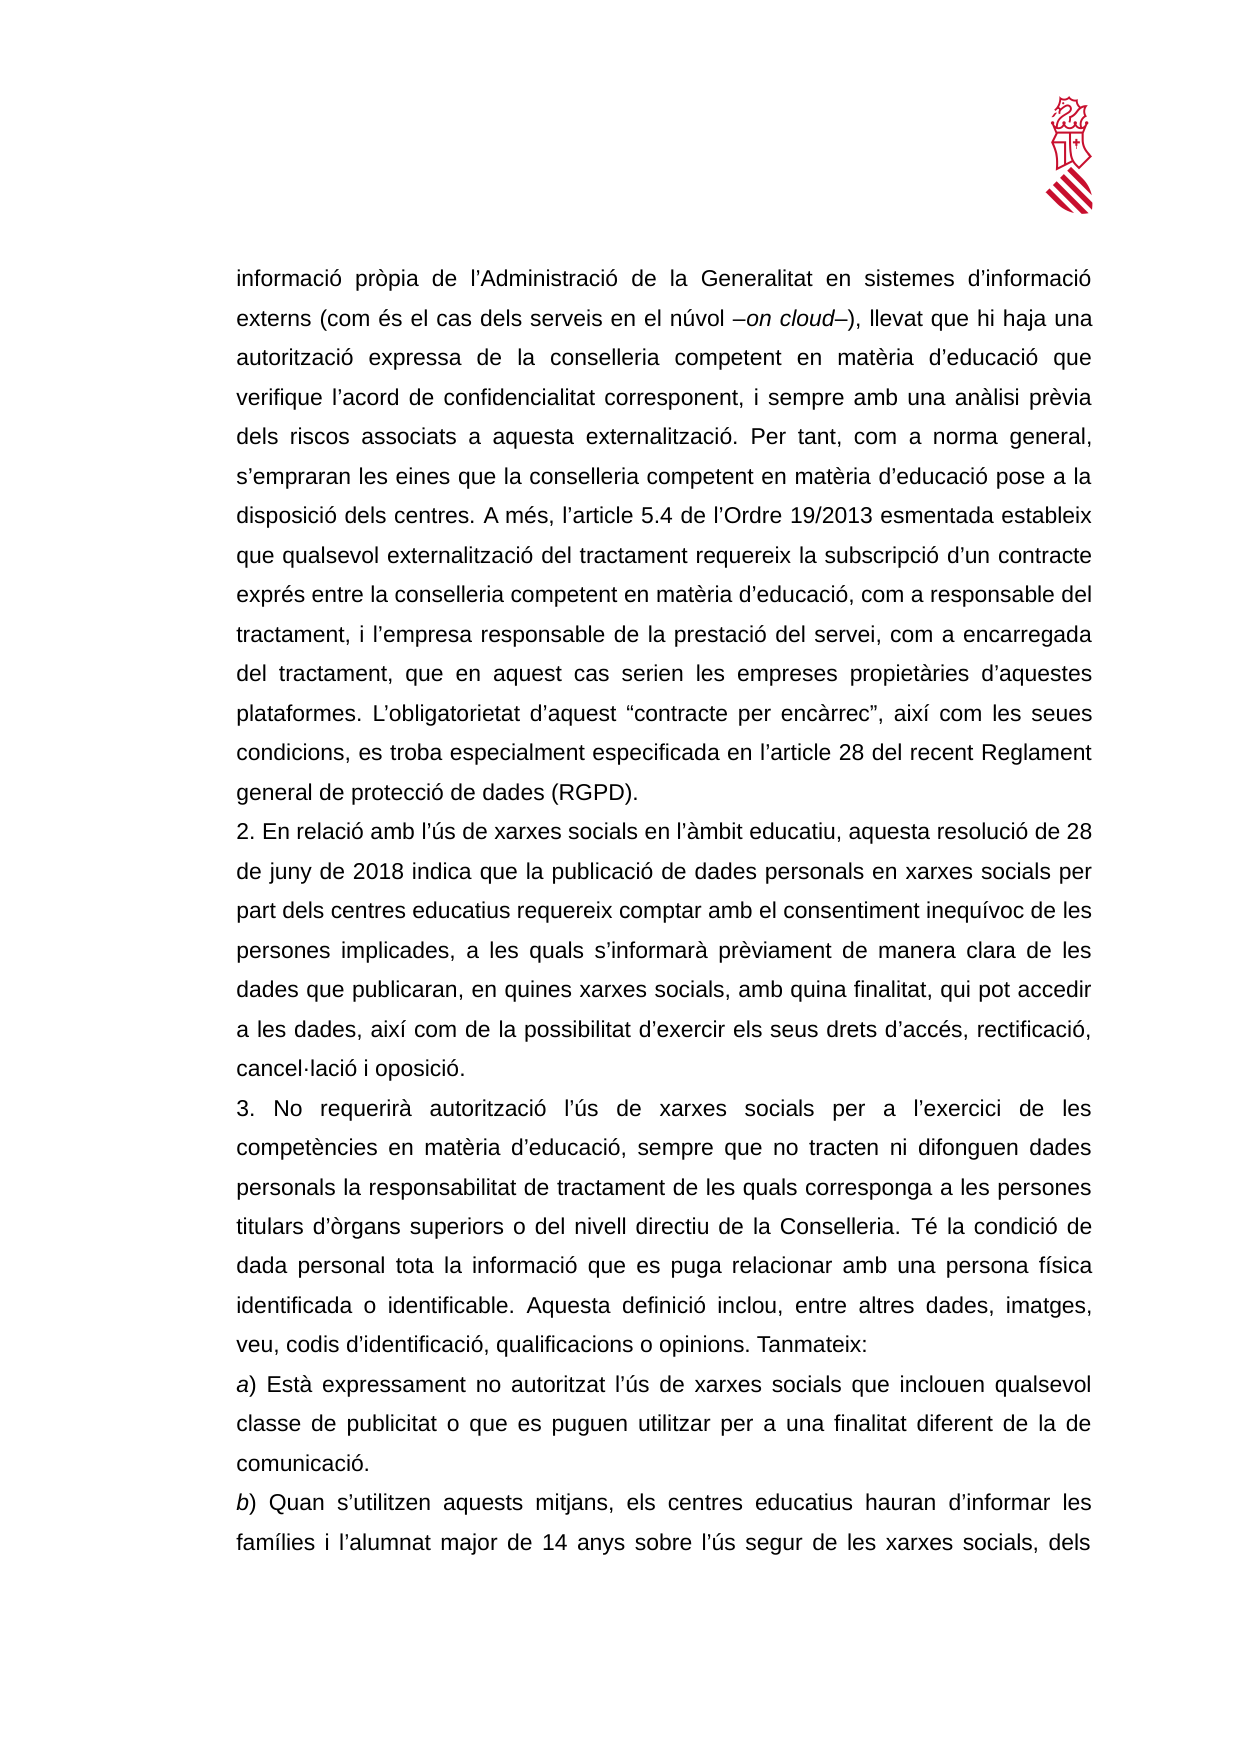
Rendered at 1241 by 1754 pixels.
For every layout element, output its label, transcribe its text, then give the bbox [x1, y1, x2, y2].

text a) Està expressament no autoritzat l’ús de xarxes socials que inclouen qualsevol classe de publicitat o que es puguen utilitzar per a una finalitat diferent de la de comunicació. [236, 1371, 1093, 1476]
picture [1045, 95, 1093, 214]
text 2. En relació amb l’ús de xarxes socials en l’àmbit educatiu, aquesta resolució de 28 de juny de 2018 indica que la publicació de dades personals en xarxes socials per part dels centres educatius requereix comptar amb el consentiment inequívoc de les persones implicades, a les quals s’informarà prèviament de manera clara de les dades que publicaran, en quines xarxes socials, amb quina finalitat, qui pot accedir a les dades, així com de la possibilitat d’exercir els seus drets d’accés, rectificació, cancel·lació i oposició. [236, 818, 1093, 1081]
text informació pròpia de l’Administració de la Generalitat en sistemes d’informació externs (com és el cas dels serveis en el núvol –on cloud–), llevat que hi haja una autorització expressa de la conselleria competent en matèria d’educació que verifique l’acord de confidencialitat corresponent, i sempre amb una anàlisi prèvia dels riscos associats a aquesta externalització. Per tant, com a norma general, s’empraran les eines que la conselleria competent en matèria d’educació pose a la disposició dels centres. A més, l’article 5.4 de l’Ordre 19/2013 esmentada estableix que qualsevol externalització del tractament requereix la subscripció d’un contracte exprés entre la conselleria competent en matèria d’educació, com a responsable del tractament, i l’empresa responsable de la prestació del servei, com a encarregada del tractament, que en aquest cas serien les empreses propietàries d’aquestes plataformes. L’obligatorietat d’aquest “contracte per encàrrec”, així com les seues condicions, es troba especialment especificada en l’article 28 del recent Reglament general de protecció de dades (RGPD). [236, 265, 1093, 805]
text b) Quan s’utilitzen aquests mitjans, els centres educatius hauran d’informar les famílies i l’alumnat major de 14 anys sobre l’ús segur de les xarxes socials, dels [236, 1489, 1093, 1555]
text 3. No requerirà autorització l’ús de xarxes socials per a l’exercici de les competències en matèria d’educació, sempre que no tracten ni difonguen dades personals la responsabilitat de tractament de les quals corresponga a les persones titulars d’òrgans superiors o del nivell directiu de la Conselleria. Té la condició de dada personal tota la informació que es puga relacionar amb una persona física identificada o identificable. Aquesta definició inclou, entre altres dades, imatges, veu, codis d’identificació, qualificacions o opinions. Tanmateix: [236, 1094, 1093, 1358]
